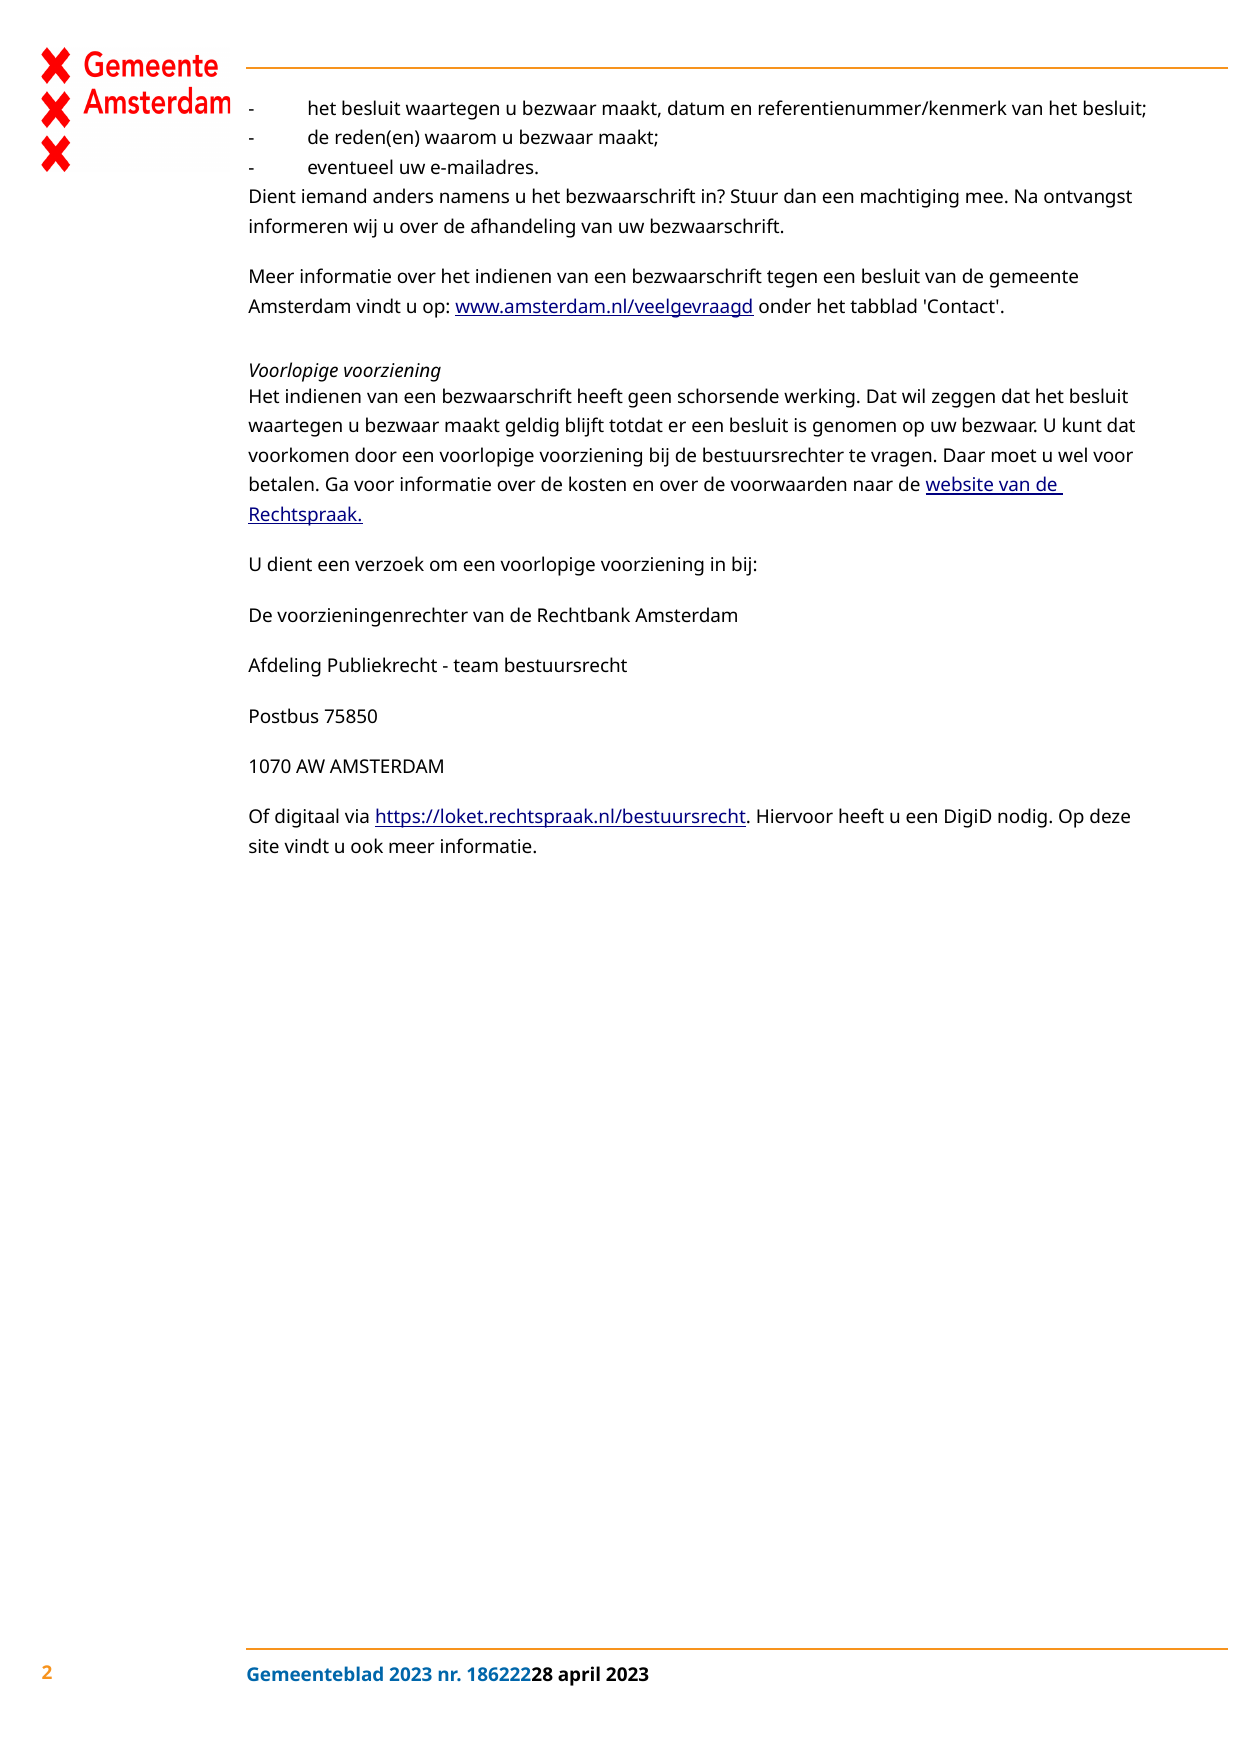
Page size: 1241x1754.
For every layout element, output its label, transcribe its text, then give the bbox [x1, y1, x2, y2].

text Postbus 75850 [248, 703, 1152, 728]
text Voorlopige voorziening [248, 357, 1152, 383]
text Het indienen van een bezwaarschrift heeft geen schorsende werking. Dat wil zeggen dat het besluit waartegen u bezwaar maakt geldig blijft totdat er een besluit is genomen op uw bezwaar. U kunt dat voorkomen door een voorlopige voorziening bij de bestuursrechter te vragen. Daar moet u wel voor betalen. Ga voor informatie over de kosten en over de voorwaarden naar de website van de Rechtspraak. [248, 383, 1152, 527]
list het besluit waartegen u bezwaar maakt, datum en referentienummer/kenmerk van het besluit; [248, 95, 1152, 121]
text Meer informatie over het indienen van een bezwaarschrift tegen een besluit van de gemeente Amsterdam vindt u op: www.amsterdam.nl/veelgevraagd onder het tabblad 'Contact'. [248, 263, 1152, 319]
text U dient een verzoek om een voorlopige voorziening in bij: [248, 552, 1152, 577]
text 1070 AW AMSTERDAM [248, 753, 1152, 779]
text Afdeling Publiekrecht - team bestuursrecht [248, 652, 1152, 678]
text Dient iemand anders namens u het bezwaarschrift in? Stuur dan een machtiging mee. Na ontvangst informeren wij u over de afhandeling van uw bezwaarschrift. [248, 183, 1152, 239]
list eventueel uw e-mailadres. [248, 154, 1152, 180]
list de reden(en) waarom u bezwaar maakt; [248, 124, 1152, 150]
text De voorzieningenrechter van de Rechtbank Amsterdam [248, 602, 1152, 628]
picture [41, 47, 231, 172]
text Of digitaal via https://loket.rechtspraak.nl/bestuursrecht. Hiervoor heeft u een DigiD nodig. Op deze site vindt u ook meer informatie. [248, 804, 1152, 859]
